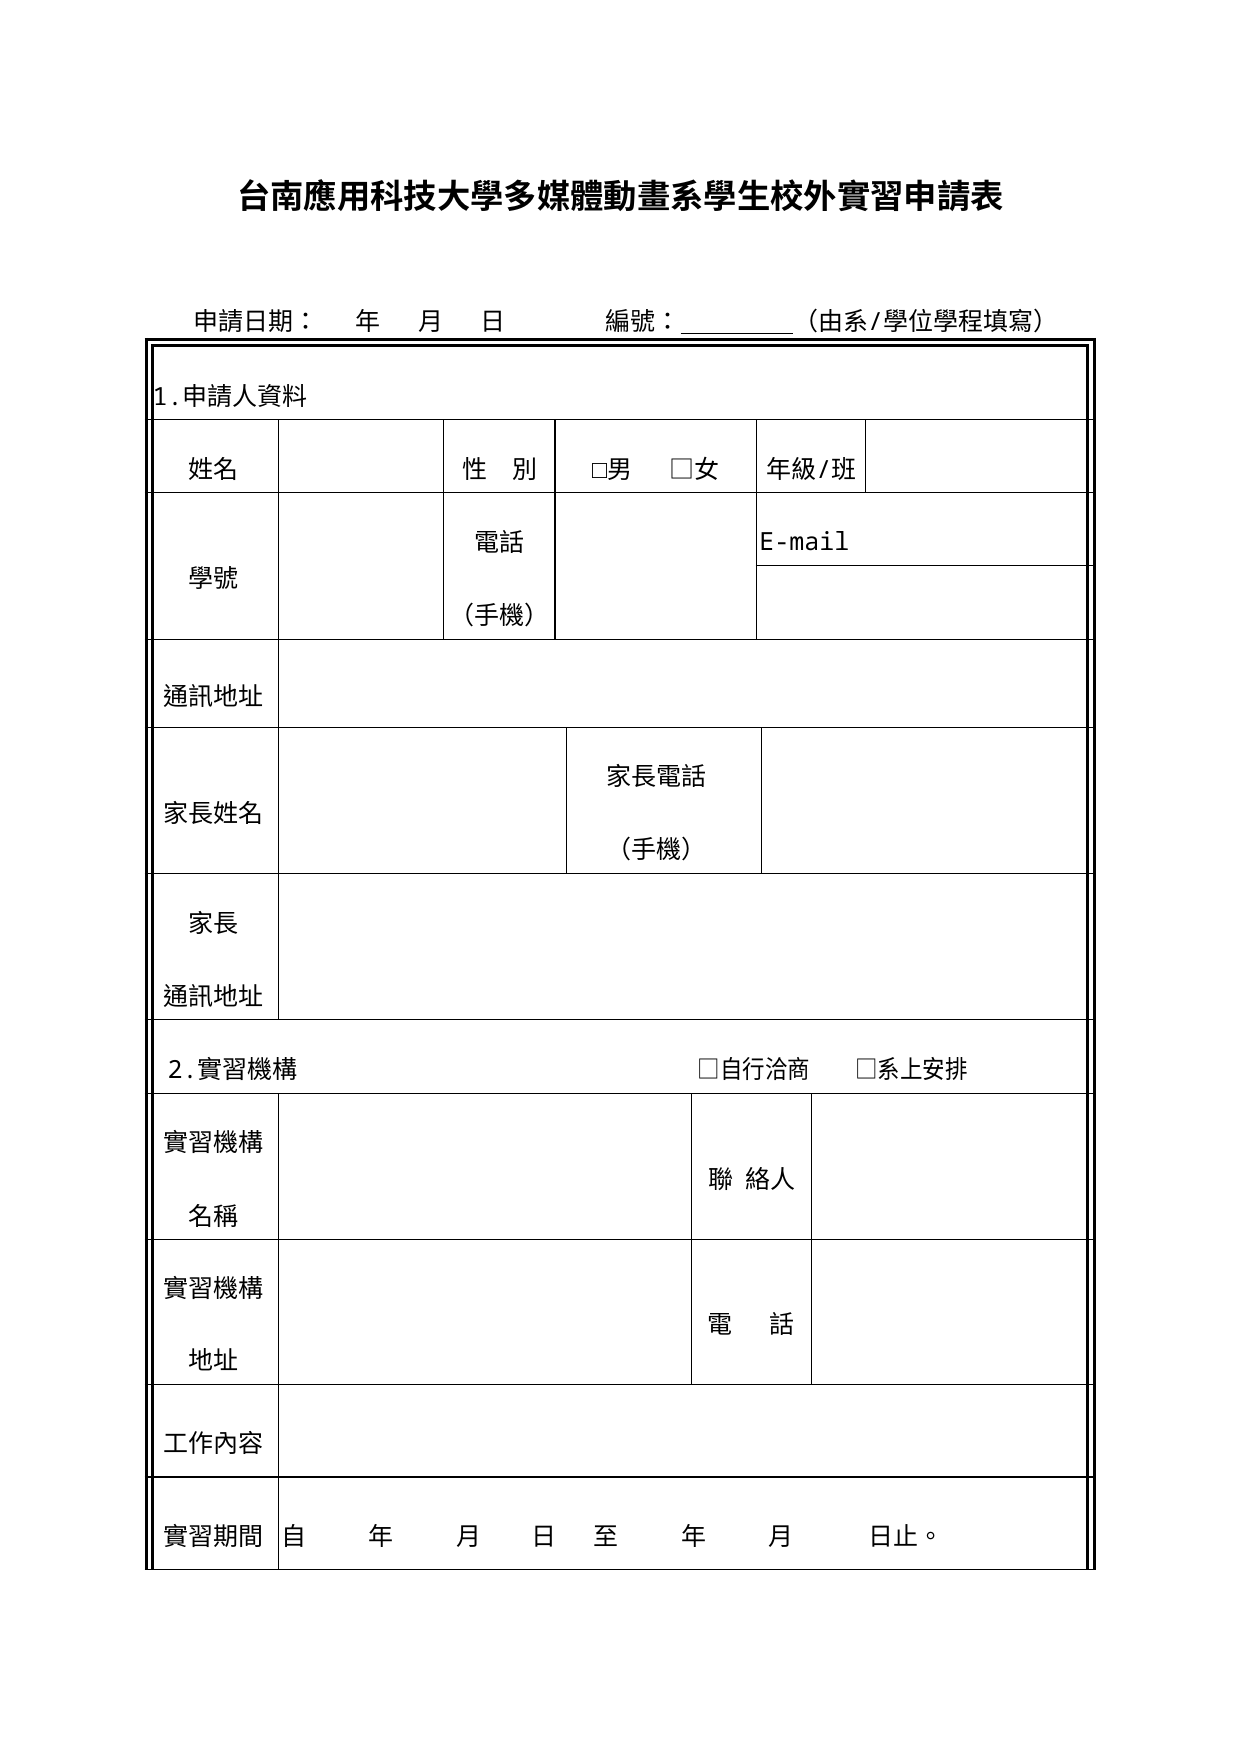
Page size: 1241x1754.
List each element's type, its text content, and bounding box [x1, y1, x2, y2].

table_header 1.申請人資料 [149, 341, 1091, 419]
table_cell [279, 874, 1086, 1019]
text 申請日期： 年 月 日 編號： （由系/學位學程填寫） [128, 302, 1122, 338]
table_cell [279, 1385, 1086, 1476]
table_cell 姓名 [154, 420, 278, 492]
table_cell 年級/班 [757, 420, 865, 492]
table_cell [762, 728, 1086, 873]
table_cell [279, 640, 1086, 727]
table_cell [812, 1094, 1086, 1239]
table_cell □男 □女 [556, 420, 756, 492]
table_cell 性 別 [444, 420, 554, 492]
table_cell [279, 493, 443, 638]
table_cell 學號 [154, 493, 278, 638]
table_cell 實習期間 [154, 1478, 278, 1569]
table_cell 電 話 [692, 1240, 811, 1384]
table_cell E-mail [757, 493, 1086, 565]
table_cell 實習機構 名稱 [154, 1094, 278, 1239]
table_cell [866, 420, 1086, 492]
table_cell 工作內容 [154, 1385, 278, 1476]
table_cell [279, 728, 566, 873]
table_cell [757, 566, 1086, 638]
table_cell [556, 493, 756, 638]
table_cell 聯 絡人 [692, 1094, 811, 1239]
table_cell 電話 （手機） [444, 493, 554, 638]
table_cell 家長電話 （手機） [567, 728, 761, 873]
table_cell [812, 1240, 1086, 1384]
table_cell 自 年 月 日 至 年 月 日止。 [279, 1478, 1086, 1569]
table_cell 實習機構 地址 [154, 1240, 278, 1384]
table_cell [279, 1240, 691, 1384]
table_cell 2.實習機構 □自行洽商 □系上安排 [154, 1020, 1086, 1093]
subtitle 台南應用科技大學多媒體動畫系學生校外實習申請表 [118, 152, 1122, 214]
table_cell 家長 通訊地址 [154, 874, 278, 1019]
table_cell 通訊地址 [154, 640, 278, 727]
table_cell [279, 420, 443, 492]
table_cell [279, 1094, 691, 1239]
table_cell 家長姓名 [154, 728, 278, 873]
